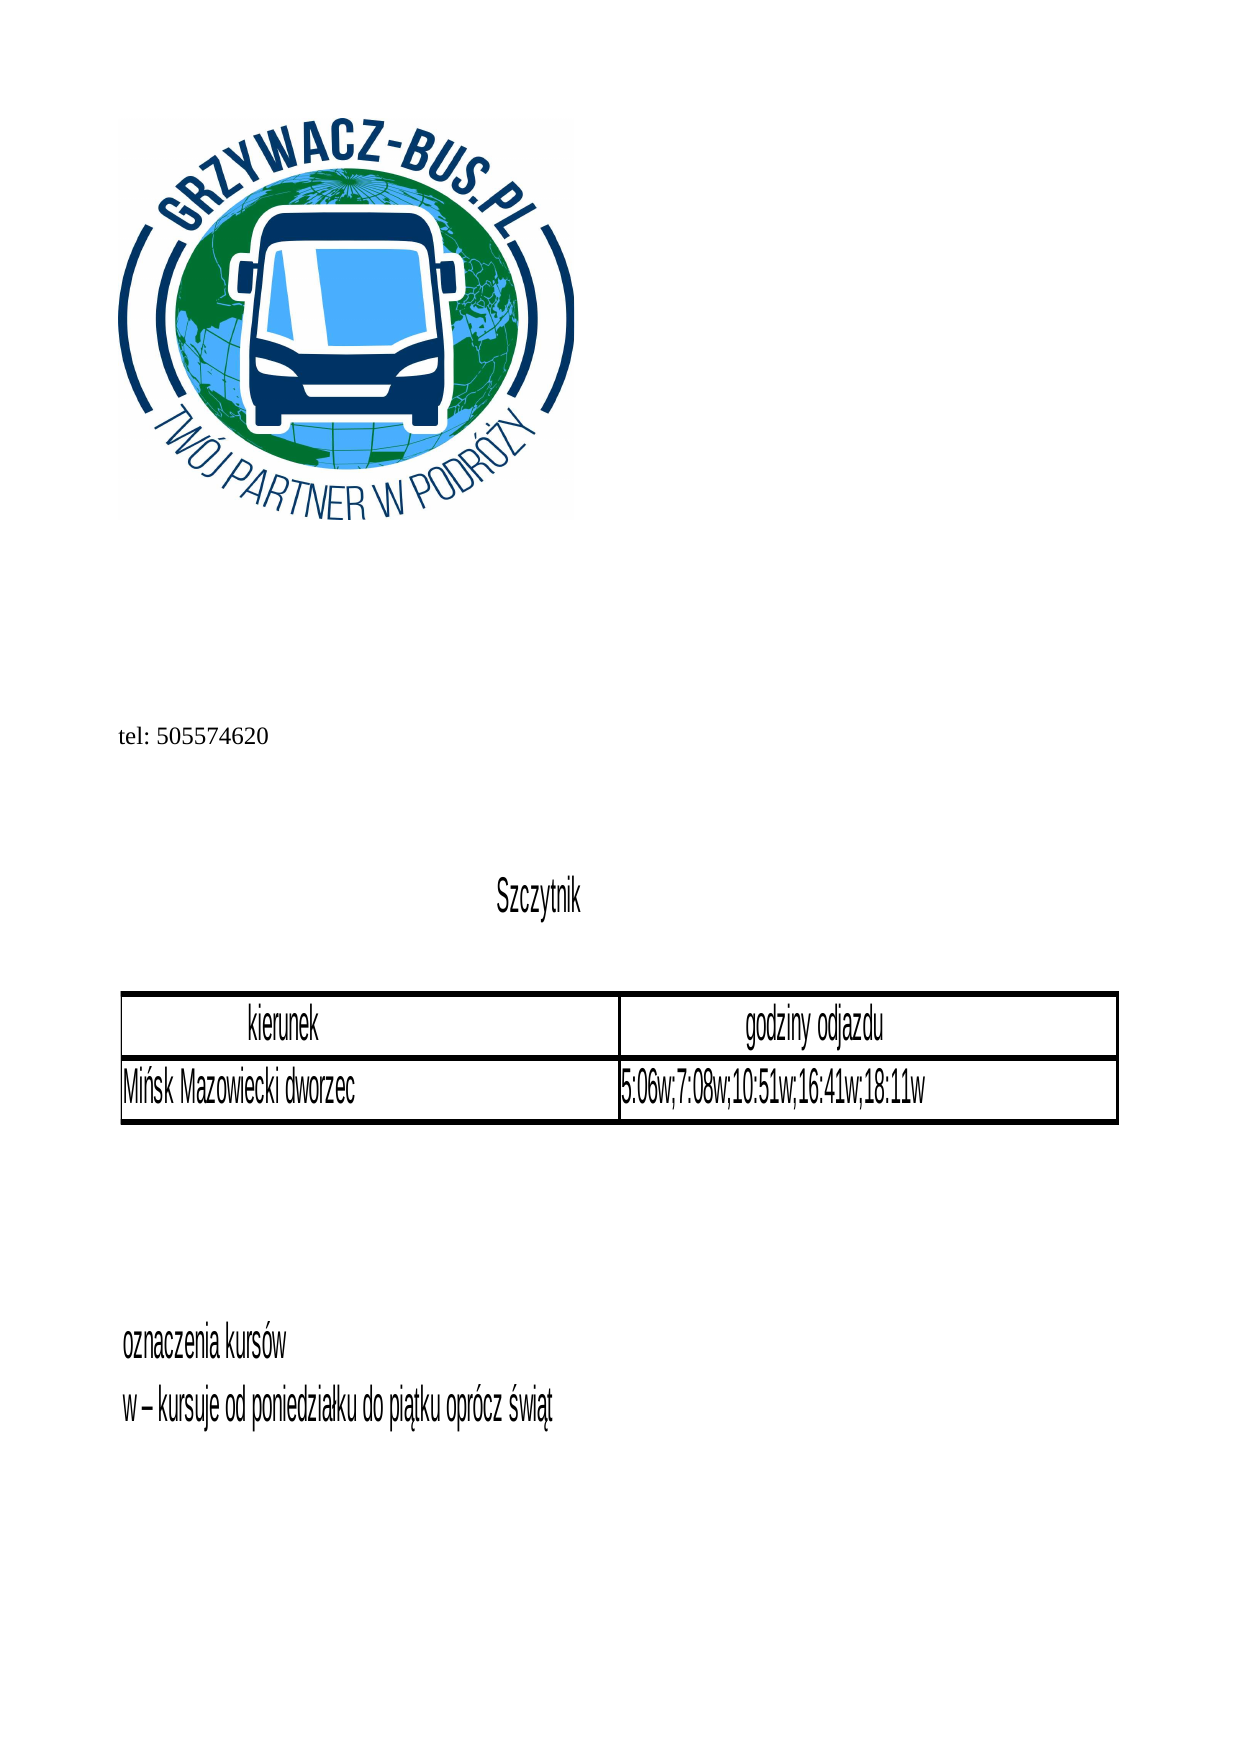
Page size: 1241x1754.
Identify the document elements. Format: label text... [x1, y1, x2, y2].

picture [118, 118, 575, 520]
text tel: 505574620 [118, 721, 1122, 750]
